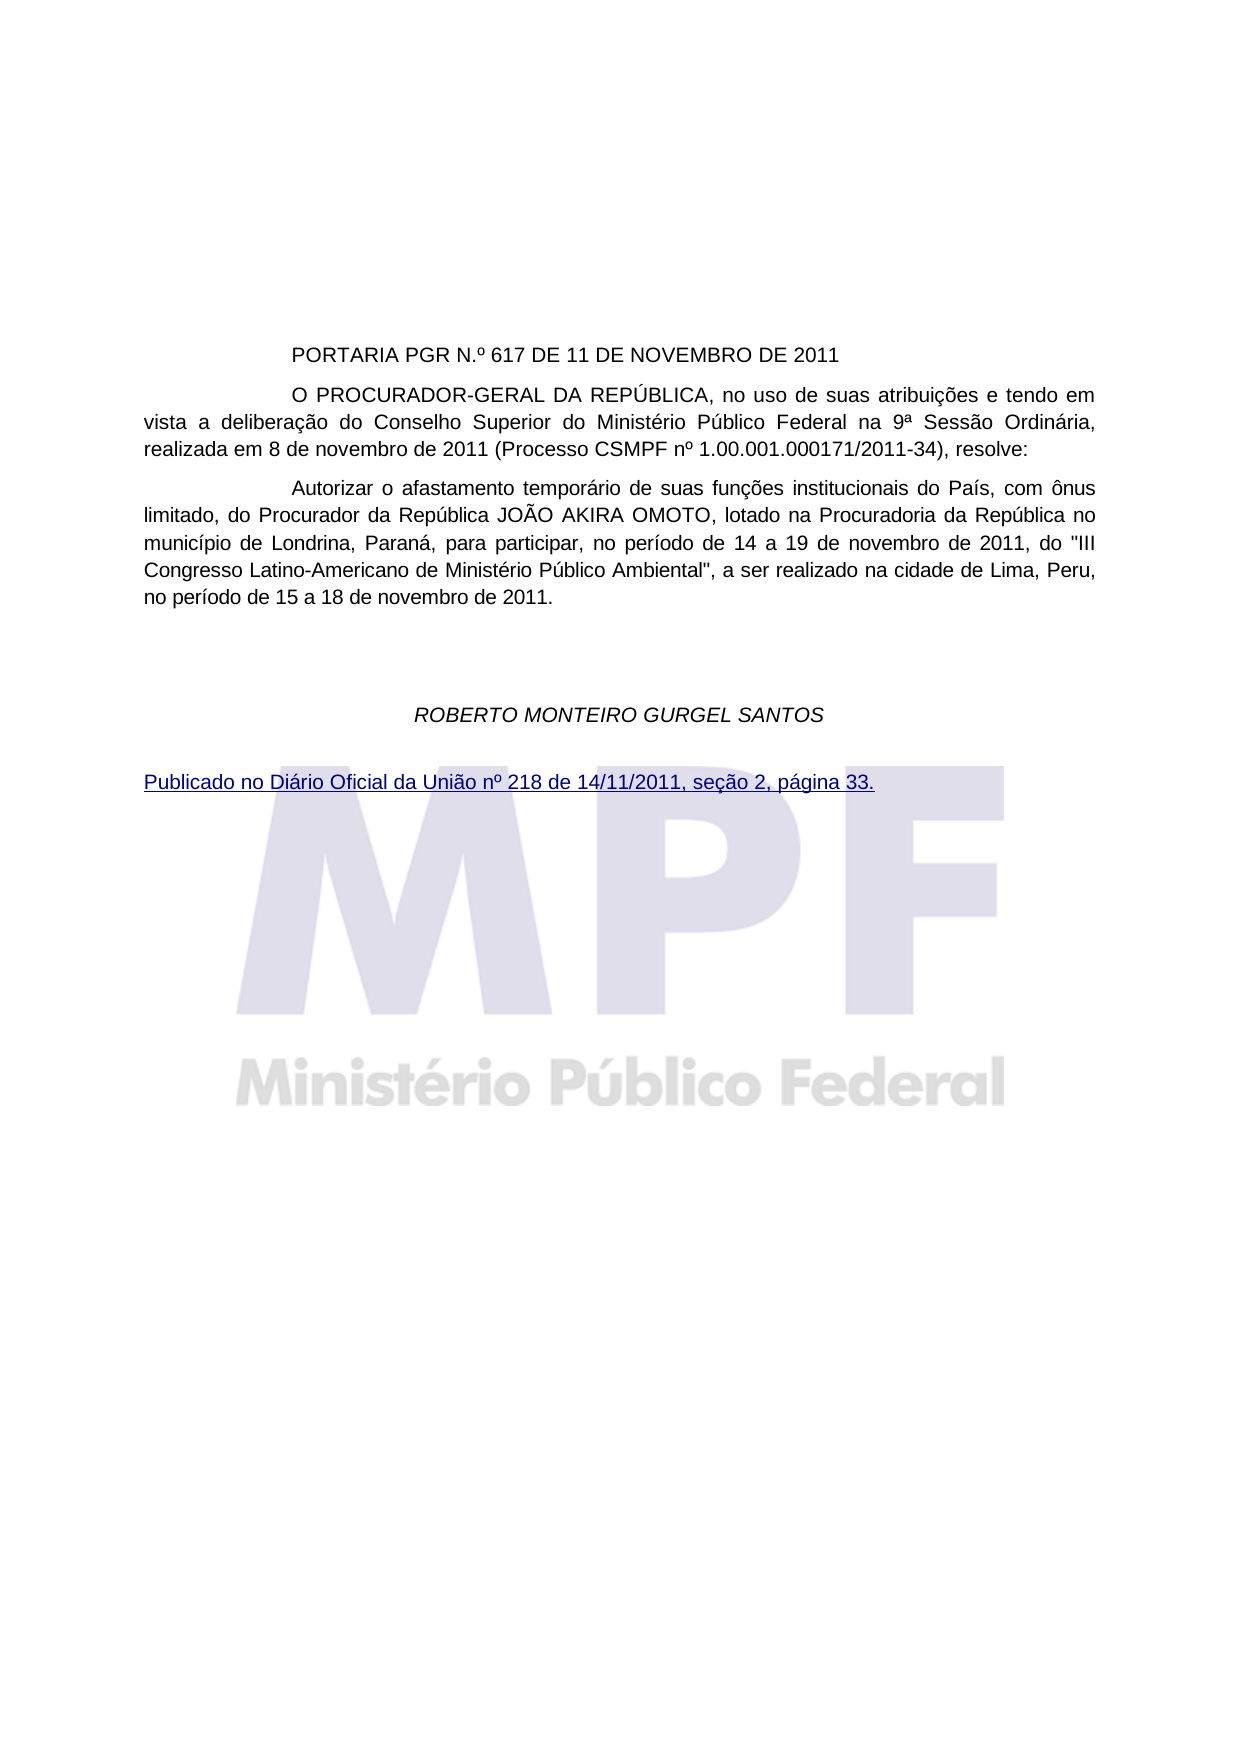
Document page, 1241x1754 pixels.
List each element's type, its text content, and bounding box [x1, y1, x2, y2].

text Autorizar o afastamento temporário de suas funções institucionais do País, com ônus limitado, do Procurador da República JOÃO AKIRA OMOTO, lotado na Procuradoria da República no município de Londrina, Paraná, para participar, no período de 14 a 19 de novembro de 2011, do "III Congresso Latino-Americano de Ministério Público Ambiental", a ser realizado na cidade de Lima, Peru, no período de 15 a 18 de novembro de 2011. [144, 474, 1096, 609]
text Publicado no Diário Oficial da União nº 218 de 14/11/2011, seção 2, página 33. [144, 768, 1096, 795]
text PORTARIA PGR N.º 617 DE 11 DE NOVEMBRO DE 2011 [144, 341, 1096, 368]
text ROBERTO MONTEIRO GURGEL SANTOS [144, 701, 1096, 728]
text O PROCURADOR-GERAL DA REPÚBLICA, no uso de suas atribuições e tendo em vista a deliberação do Conselho Superior do Ministério Público Federal na 9ª Sessão Ordinária, realizada em 8 de novembro de 2011 (Processo CSMPF nº 1.00.001.000171/2011-34), resolve: [144, 380, 1096, 462]
picture [236, 795, 1004, 1106]
